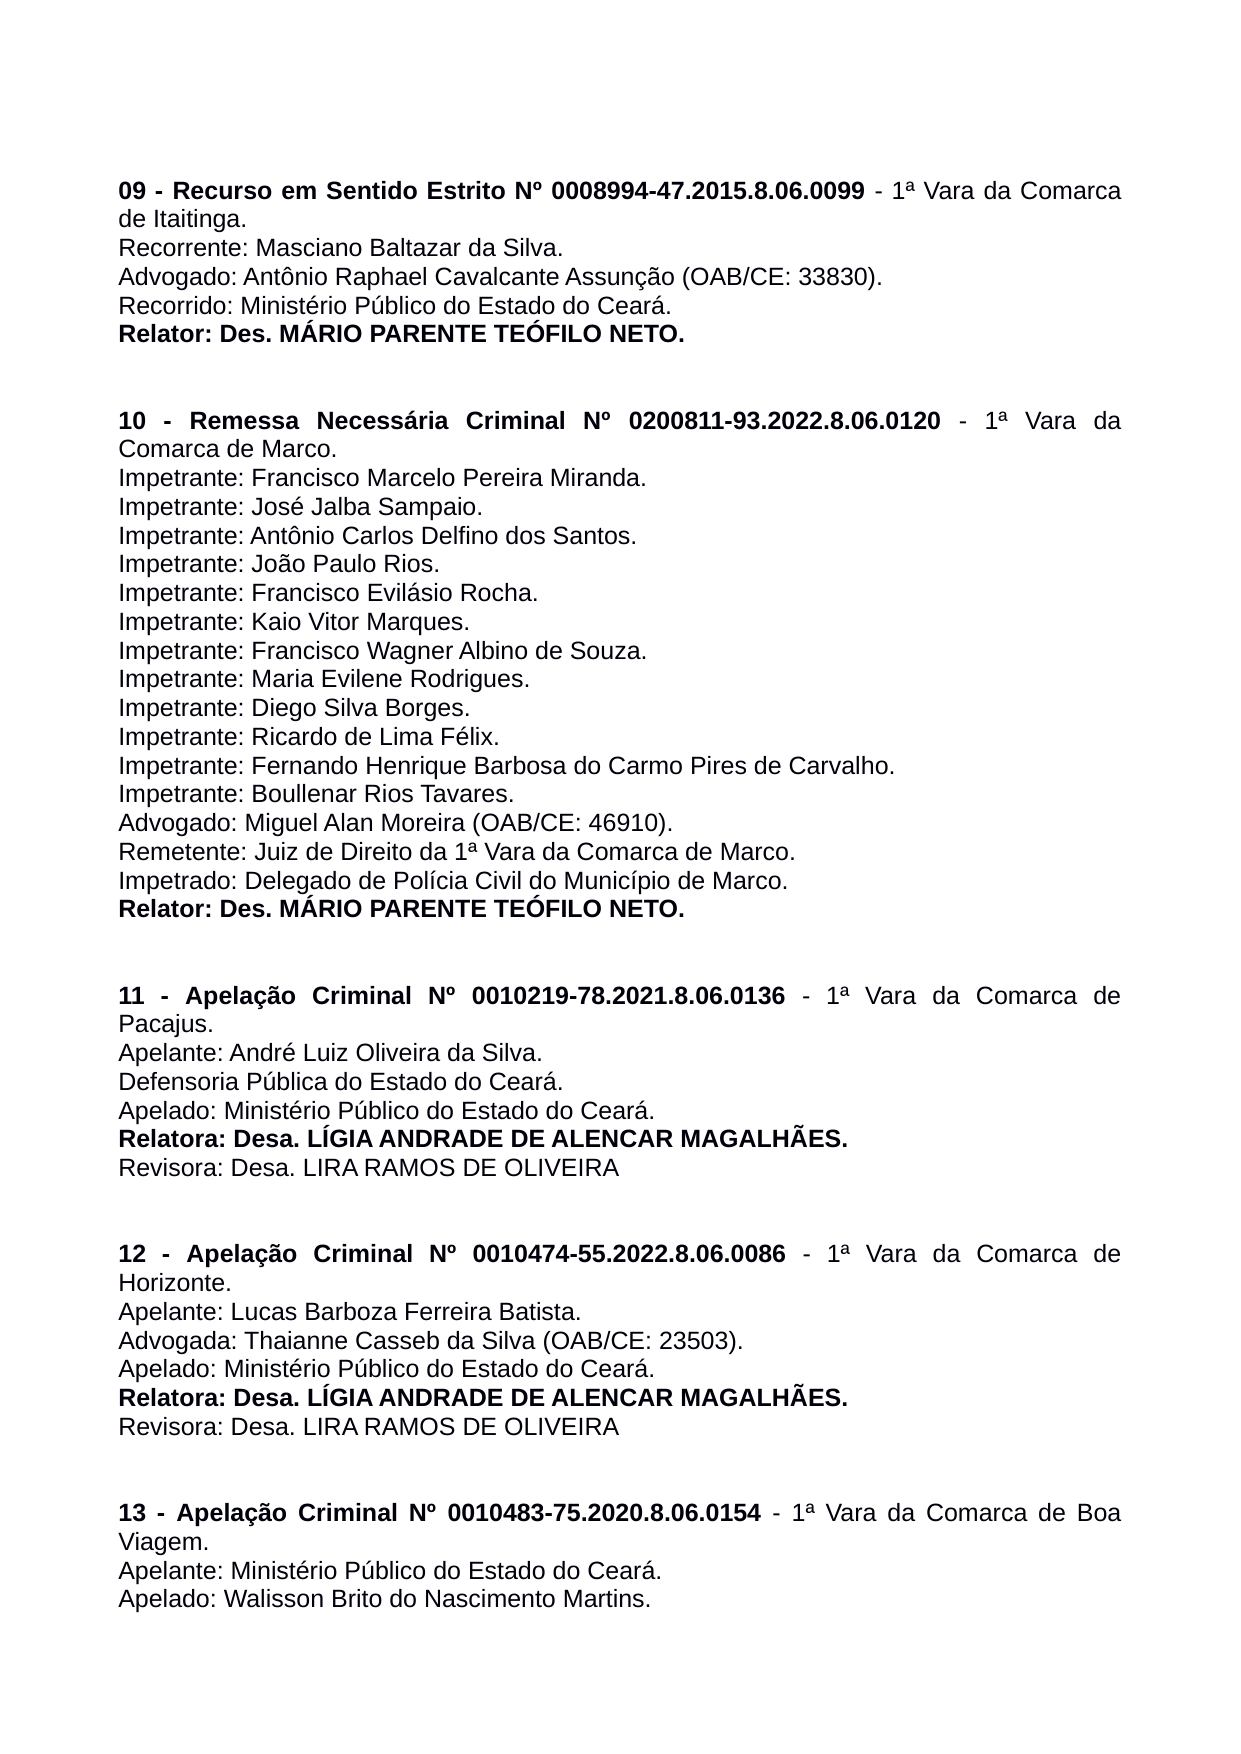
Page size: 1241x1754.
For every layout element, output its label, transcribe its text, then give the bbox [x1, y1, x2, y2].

text Impetrante: Maria Evilene Rodrigues. [118, 664, 1122, 693]
text Impetrante: Diego Silva Borges. [118, 693, 1122, 722]
text Impetrante: José Jalba Sampaio. [118, 492, 1122, 521]
text Recorrente: Masciano Baltazar da Silva. [118, 233, 1122, 262]
text Apelado: Walisson Brito do Nascimento Martins. [118, 1584, 1122, 1613]
text Relator: Des. MÁRIO PARENTE TEÓFILO NETO. [118, 894, 1122, 923]
text Revisora: Desa. LIRA RAMOS DE OLIVEIRA [118, 1153, 1122, 1182]
text Impetrante: Fernando Henrique Barbosa do Carmo Pires de Carvalho. [118, 751, 1122, 779]
text 12 - Apelação Criminal Nº 0010474-55.2022.8.06.0086 - 1ª Vara da Comarca de Horizonte. [118, 1239, 1122, 1297]
text Impetrante: Kaio Vitor Marques. [118, 607, 1122, 636]
text Apelado: Ministério Público do Estado do Ceará. [118, 1354, 1122, 1383]
text Apelante: Lucas Barboza Ferreira Batista. [118, 1297, 1122, 1326]
text Impetrante: Antônio Carlos Delfino dos Santos. [118, 521, 1122, 549]
text Recorrido: Ministério Público do Estado do Ceará. [118, 291, 1122, 319]
text Impetrante: Francisco Marcelo Pereira Miranda. [118, 463, 1122, 492]
text Apelante: Ministério Público do Estado do Ceará. [118, 1556, 1122, 1584]
text Impetrado: Delegado de Polícia Civil do Município de Marco. [118, 866, 1122, 894]
text Remetente: Juiz de Direito da 1ª Vara da Comarca de Marco. [118, 837, 1122, 866]
text 13 - Apelação Criminal Nº 0010483-75.2020.8.06.0154 - 1ª Vara da Comarca de Boa Viagem. [118, 1498, 1122, 1556]
text Impetrante: Boullenar Rios Tavares. [118, 779, 1122, 808]
text 11 - Apelação Criminal Nº 0010219-78.2021.8.06.0136 - 1ª Vara da Comarca de Pacajus. [118, 981, 1122, 1038]
text Apelante: André Luiz Oliveira da Silva. [118, 1038, 1122, 1067]
text Impetrante: João Paulo Rios. [118, 549, 1122, 578]
text Advogada: Thaianne Casseb da Silva (OAB/CE: 23503). [118, 1326, 1122, 1354]
text Relator: Des. MÁRIO PARENTE TEÓFILO NETO. [118, 319, 1122, 348]
text Impetrante: Ricardo de Lima Félix. [118, 722, 1122, 751]
text Relatora: Desa. LÍGIA ANDRADE DE ALENCAR MAGALHÃES. [118, 1383, 1122, 1412]
text Apelado: Ministério Público do Estado do Ceará. [118, 1096, 1122, 1124]
text 10 - Remessa Necessária Criminal Nº 0200811-93.2022.8.06.0120 - 1ª Vara da Comarca de Marco. [118, 406, 1122, 463]
text Impetrante: Francisco Wagner Albino de Souza. [118, 636, 1122, 664]
text Defensoria Pública do Estado do Ceará. [118, 1067, 1122, 1096]
text Revisora: Desa. LIRA RAMOS DE OLIVEIRA [118, 1412, 1122, 1441]
text 09 - Recurso em Sentido Estrito Nº 0008994-47.2015.8.06.0099 - 1ª Vara da Comarca de Itaitinga. [118, 176, 1122, 233]
text Impetrante: Francisco Evilásio Rocha. [118, 578, 1122, 607]
text Advogado: Antônio Raphael Cavalcante Assunção (OAB/CE: 33830). [118, 262, 1122, 291]
text Advogado: Miguel Alan Moreira (OAB/CE: 46910). [118, 808, 1122, 837]
text Relatora: Desa. LÍGIA ANDRADE DE ALENCAR MAGALHÃES. [118, 1124, 1122, 1153]
